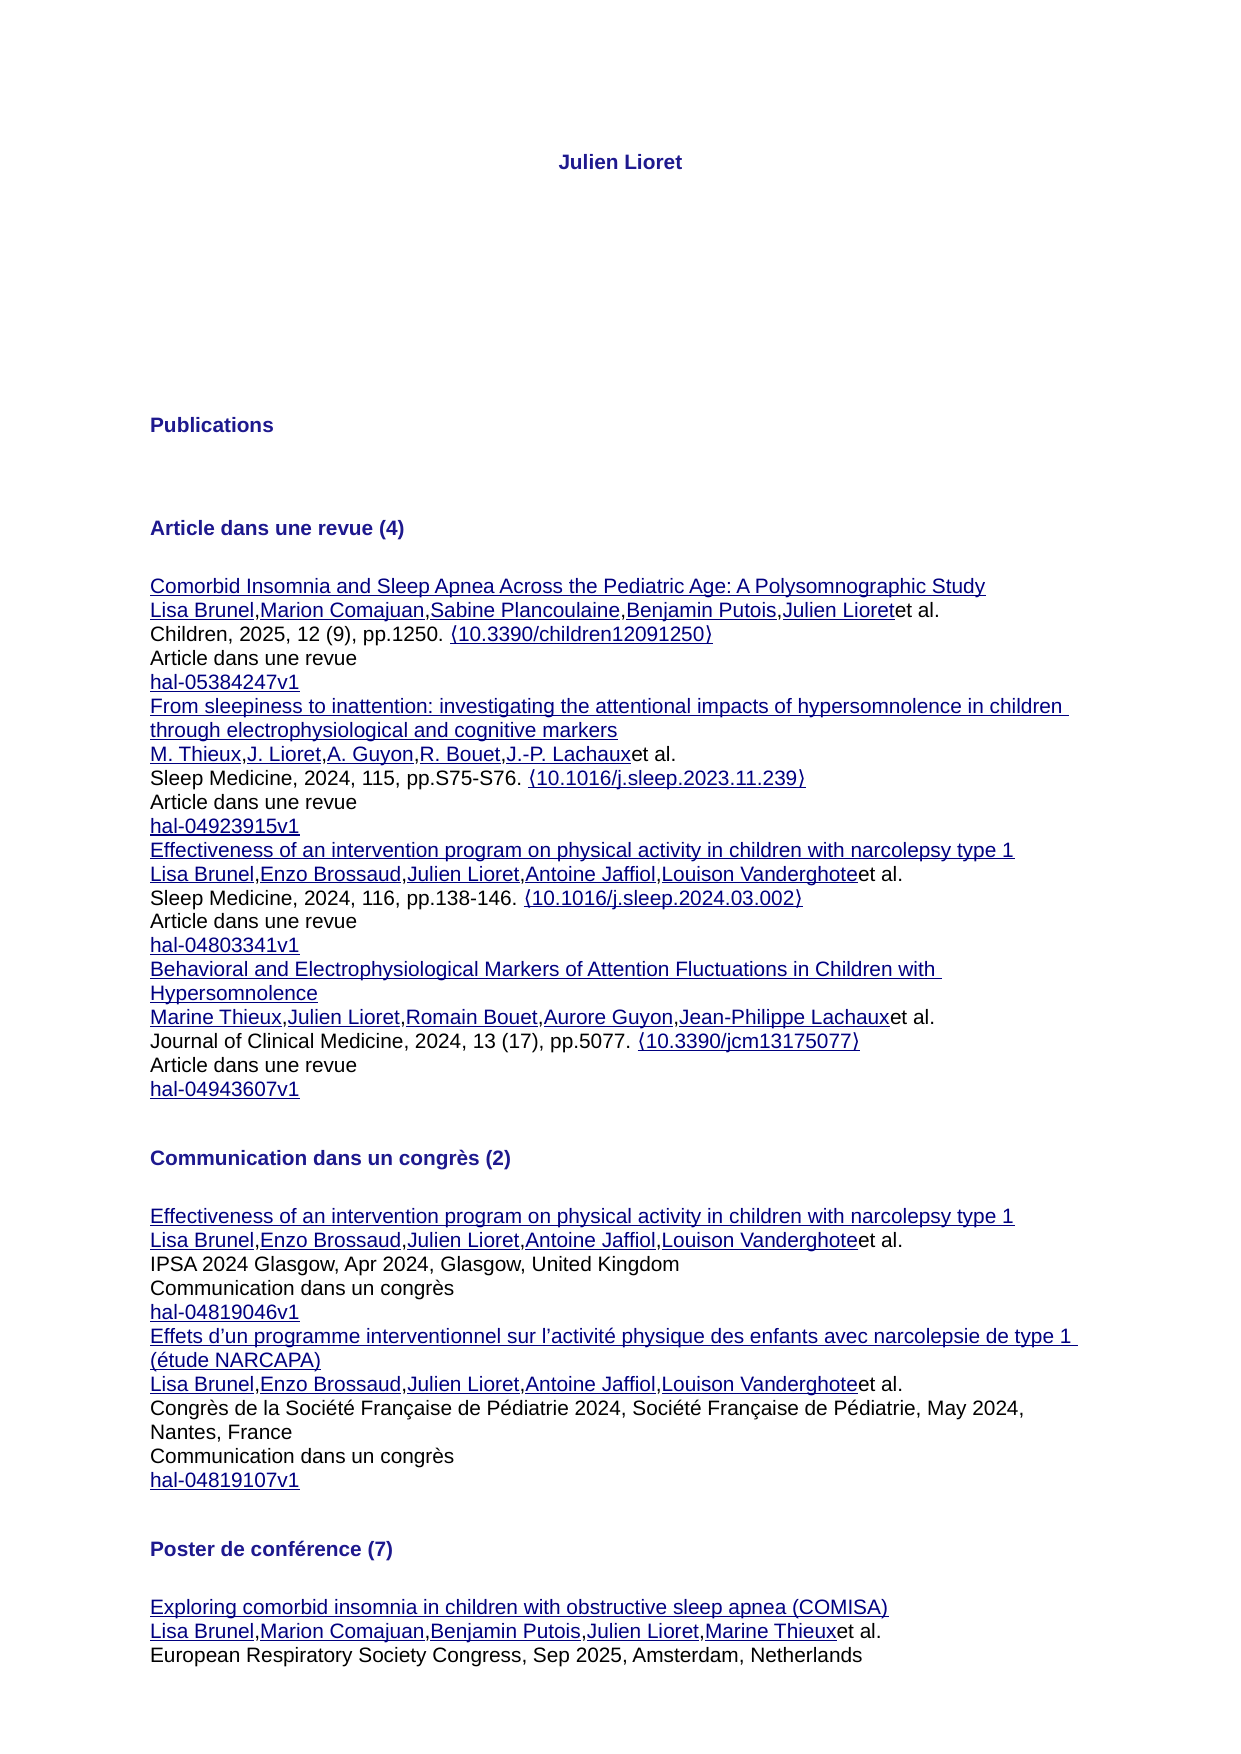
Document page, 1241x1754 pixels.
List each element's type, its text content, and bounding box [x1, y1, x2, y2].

table_cell Effets d’un programme interventionnel sur l’activité physique des enfants avec narcolepsie de type 1 (étude NARCAPA) Lisa Brunel,Enzo Brossaud,Julien Lioret,Antoine Jaffiol,Louison Vanderghoteet al. Congrès de la Société Française de Pédiatrie 2024, Société Française de Pédiatrie, May 2024, Nantes, France Communication dans un congrès hal-04819107v1 [150, 1324, 1090, 1492]
subtitle Article dans une revue (4) [150, 516, 1090, 539]
table_cell Behavioral and Electrophysiological Markers of Attention Fluctuations in Children with Hypersomnolence Marine Thieux,Julien Lioret,Romain Bouet,Aurore Guyon,Jean-Philippe Lachauxet al. Journal of Clinical Medicine, 2024, 13 (17), pp.5077. ⟨10.3390/jcm13175077⟩ Article dans une revue hal-04943607v1 [150, 957, 1090, 1101]
table_header Comorbid Insomnia and Sleep Apnea Across the Pediatric Age: A Polysomnographic Study Lisa Brunel,Marion Comajuan,Sabine Plancoulaine,Benjamin Putois,Julien Lioretet al. Children, 2025, 12 (9), pp.1250. ⟨10.3390/children12091250⟩ Article dans une revue hal-05384247v1 [150, 574, 1090, 694]
subtitle Julien Lioret [150, 150, 1090, 174]
subtitle Poster de conférence (7) [150, 1536, 1090, 1560]
table_header Effectiveness of an intervention program on physical activity in children with narcolepsy type 1 Lisa Brunel,Enzo Brossaud,Julien Lioret,Antoine Jaffiol,Louison Vanderghoteet al. IPSA 2024 Glasgow, Apr 2024, Glasgow, United Kingdom Communication dans un congrès hal-04819046v1 [150, 1204, 1090, 1324]
table_cell From sleepiness to inattention: investigating the attentional impacts of hypersomnolence in children through electrophysiological and cognitive markers M. Thieux,J. Lioret,A. Guyon,R. Bouet,J.-P. Lachauxet al. Sleep Medicine, 2024, 115, pp.S75-S76. ⟨10.1016/j.sleep.2023.11.239⟩ Article dans une revue hal-04923915v1 [150, 694, 1090, 837]
subtitle Communication dans un congrès (2) [150, 1146, 1090, 1170]
subtitle Publications [150, 412, 1090, 436]
table_header Exploring comorbid insomnia in children with obstructive sleep apnea (COMISA) Lisa Brunel,Marion Comajuan,Benjamin Putois,Julien Lioret,Marine Thieuxet al. European Respiratory Society Congress, Sep 2025, Amsterdam, Netherlands [150, 1595, 1090, 1667]
table_cell Effectiveness of an intervention program on physical activity in children with narcolepsy type 1 Lisa Brunel,Enzo Brossaud,Julien Lioret,Antoine Jaffiol,Louison Vanderghoteet al. Sleep Medicine, 2024, 116, pp.138-146. ⟨10.1016/j.sleep.2024.03.002⟩ Article dans une revue hal-04803341v1 [150, 838, 1090, 957]
